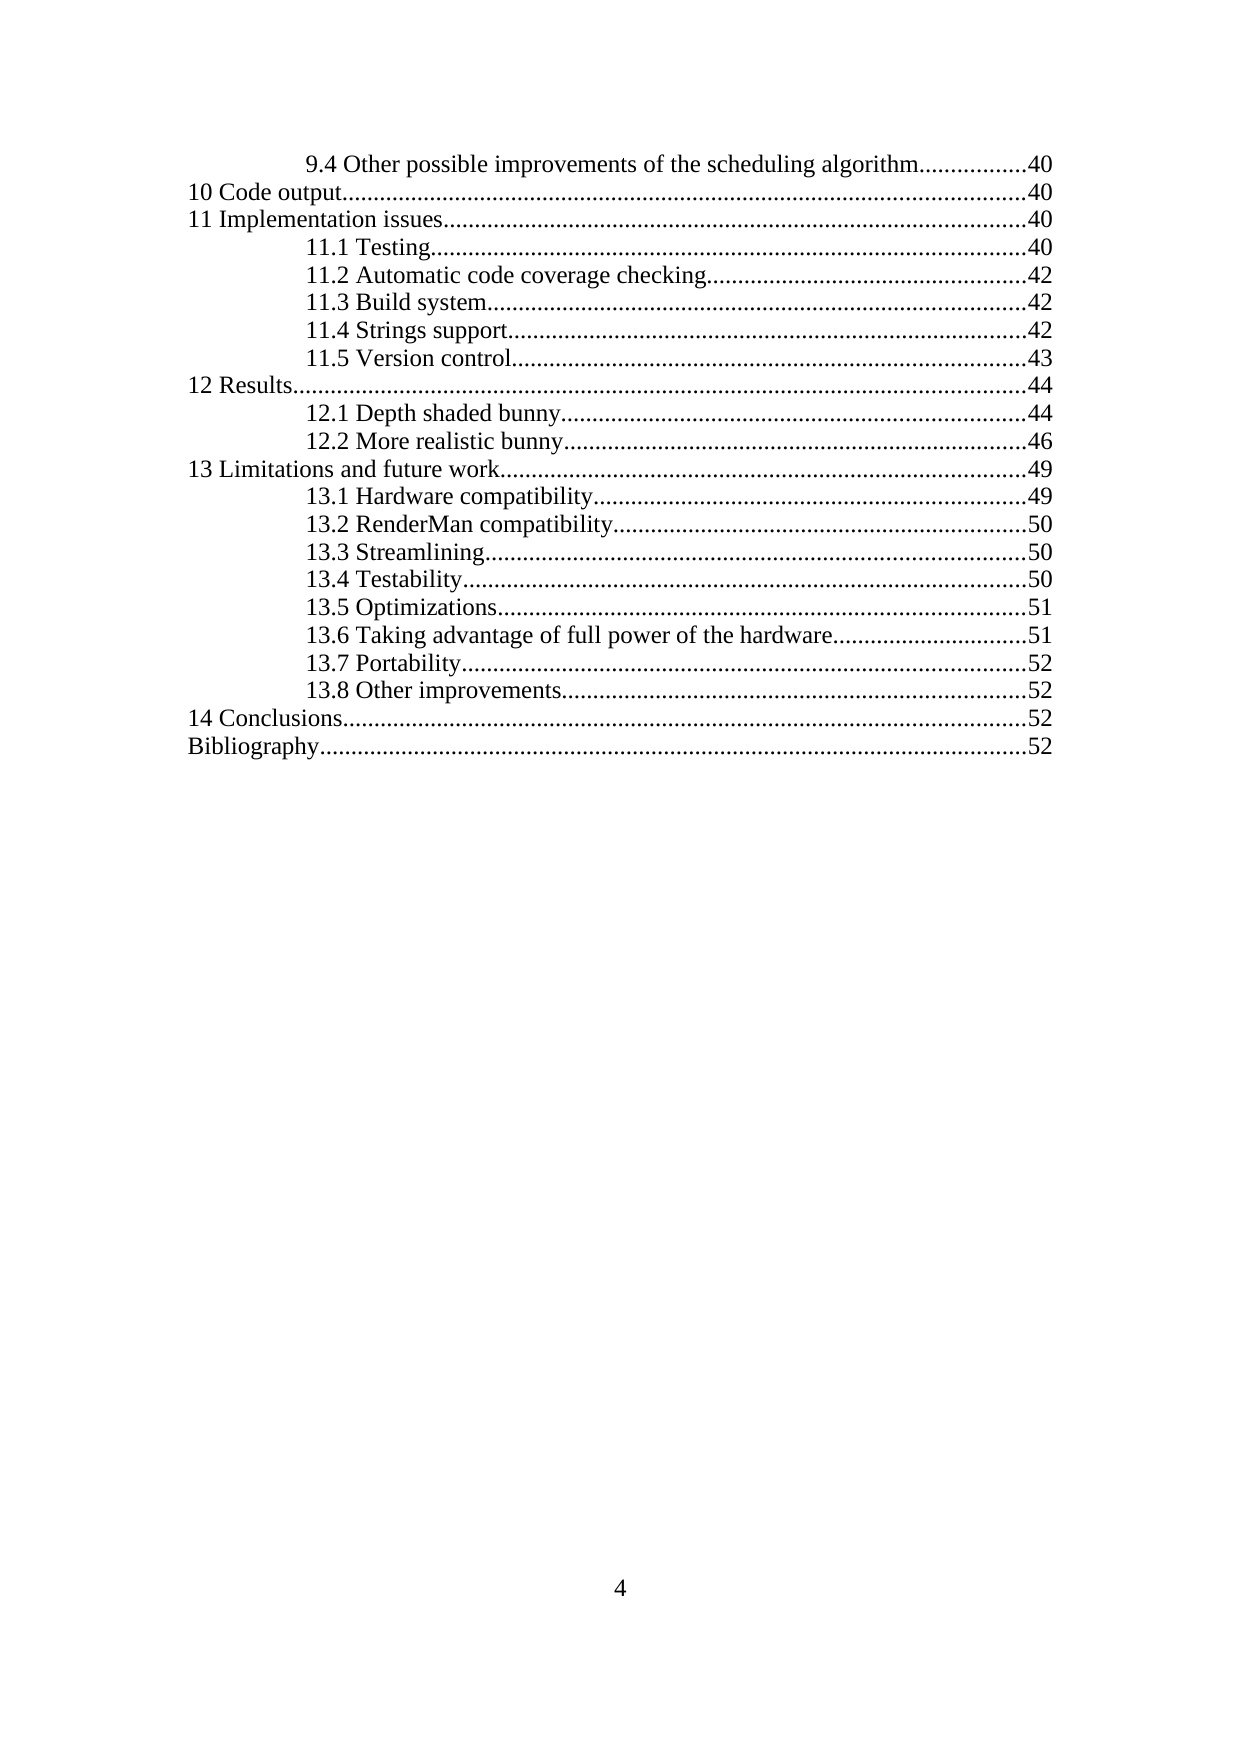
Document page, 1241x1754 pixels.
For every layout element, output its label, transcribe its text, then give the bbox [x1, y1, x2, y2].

text 13 Limitations and future work 49 [187, 455, 1053, 482]
text 11.2 Automatic code coverage checking 42 [305, 261, 1053, 288]
text Bibliography 52 [187, 732, 1053, 759]
text 14 Conclusions 52 [187, 704, 1053, 732]
text 13.2 RenderMan compatibility 50 [305, 510, 1053, 538]
text 13.1 Hardware compatibility 49 [305, 482, 1053, 510]
text 11.5 Version control 43 [305, 344, 1053, 372]
text 13.8 Other improvements 52 [305, 676, 1053, 704]
text 10 Code output 40 [187, 178, 1053, 205]
text 11.3 Build system 42 [305, 288, 1053, 316]
text 12.2 More realistic bunny 46 [305, 427, 1053, 455]
text 13.7 Portability 52 [305, 649, 1053, 676]
text 12 Results 44 [187, 372, 1053, 399]
text 12.1 Depth shaded bunny 44 [305, 399, 1053, 427]
text 9.4 Other possible improvements of the scheduling algorithm 40 [305, 150, 1053, 178]
text 11.4 Strings support 42 [305, 316, 1053, 344]
text 11 Implementation issues 40 [187, 205, 1053, 233]
text 13.5 Optimizations 51 [305, 593, 1053, 621]
text 13.6 Taking advantage of full power of the hardware 51 [305, 621, 1053, 649]
text 11.1 Testing 40 [305, 233, 1053, 261]
text 13.3 Streamlining 50 [305, 538, 1053, 566]
text 13.4 Testability 50 [305, 566, 1053, 593]
